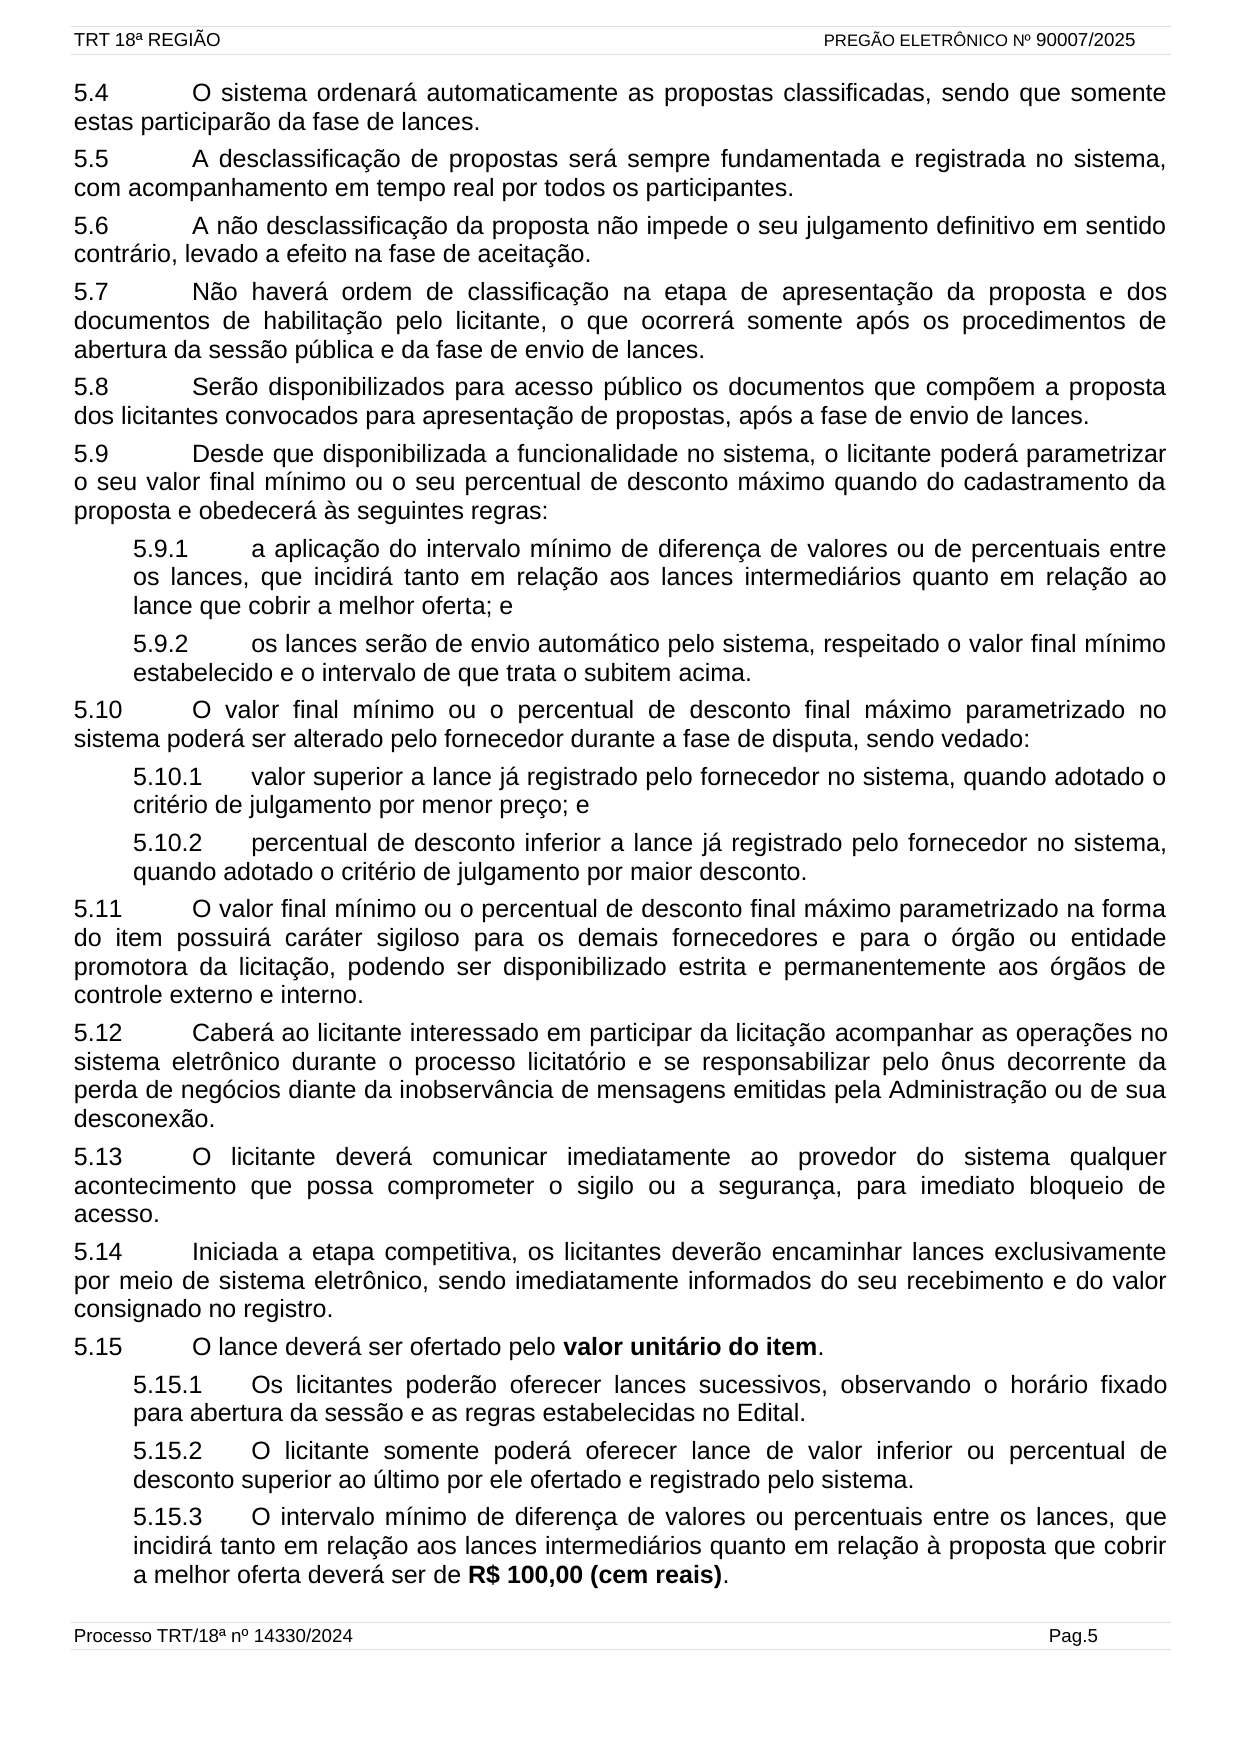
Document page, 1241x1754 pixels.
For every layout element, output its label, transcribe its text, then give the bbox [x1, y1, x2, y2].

text 5.10 O valor final mínimo ou o percentual de desconto final máximo parametrizado no sistema poderá ser alterado pelo fornecedor durante a fase de disputa, sendo vedado: [74, 695, 1168, 753]
text 5.9.1 a aplicação do intervalo mínimo de diferença de valores ou de percentuais entre os lances, que incidirá tanto em relação aos lances intermediários quanto em relação ao lance que cobrir a melhor oferta; e [133, 534, 1168, 620]
text 5.12 Caberá ao licitante interessado em participar da licitação acompanhar as operações no sistema eletrônico durante o processo licitatório e se responsabilizar pelo ônus decorrente da perda de negócios diante da inobservância de mensagens emitidas pela Administração ou de sua desconexão. [74, 1018, 1168, 1133]
text 5.6 A não desclassificação da proposta não impede o seu julgamento definitivo em sentido contrário, levado a efeito na fase de aceitação. [74, 211, 1168, 268]
text 5.15 O lance deverá ser ofertado pelo valor unitário do item. [74, 1332, 1168, 1361]
text 5.15.2 O licitante somente poderá oferecer lance de valor inferior ou percentual de desconto superior ao último por ele ofertado e registrado pelo sistema. [133, 1436, 1168, 1493]
text 5.8 Serão disponibilizados para acesso público os documentos que compõem a proposta dos licitantes convocados para apresentação de propostas, após a fase de envio de lances. [74, 372, 1168, 430]
text 5.5 A desclassificação de propostas será sempre fundamentada e registrada no sistema, com acompanhamento em tempo real por todos os participantes. [74, 144, 1168, 202]
text 5.13 O licitante deverá comunicar imediatamente ao provedor do sistema qualquer acontecimento que possa comprometer o sigilo ou a segurança, para imediato bloqueio de acesso. [74, 1142, 1168, 1228]
text 5.7 Não haverá ordem de classificação na etapa de apresentação da proposta e dos documentos de habilitação pelo licitante, o que ocorrerá somente após os procedimentos de abertura da sessão pública e da fase de envio de lances. [74, 277, 1168, 363]
text 5.9.2 os lances serão de envio automático pelo sistema, respeitado o valor final mínimo estabelecido e o intervalo de que trata o subitem acima. [133, 629, 1168, 686]
text 5.15.1 Os licitantes poderão oferecer lances sucessivos, observando o horário fixado para abertura da sessão e as regras estabelecidas no Edital. [133, 1370, 1168, 1427]
text 5.15.3 O intervalo mínimo de diferença de valores ou percentuais entre os lances, que incidirá tanto em relação aos lances intermediários quanto em relação à proposta que cobrir a melhor oferta deverá ser de R$ 100,00 (cem reais). [133, 1502, 1168, 1589]
text 5.9 Desde que disponibilizada a funcionalidade no sistema, o licitante poderá parametrizar o seu valor final mínimo ou o seu percentual de desconto máximo quando do cadastramento da proposta e obedecerá às seguintes regras: [74, 438, 1168, 525]
text 5.14 Iniciada a etapa competitiva, os licitantes deverão encaminhar lances exclusivamente por meio de sistema eletrônico, sendo imediatamente informados do seu recebimento e do valor consignado no registro. [74, 1237, 1168, 1323]
text 5.11 O valor final mínimo ou o percentual de desconto final máximo parametrizado na forma do item possuirá caráter sigiloso para os demais fornecedores e para o órgão ou entidade promotora da licitação, podendo ser disponibilizado estrita e permanentemente aos órgãos de controle externo e interno. [74, 894, 1168, 1009]
text 5.10.2 percentual de desconto inferior a lance já registrado pelo fornecedor no sistema, quando adotado o critério de julgamento por maior desconto. [133, 828, 1168, 885]
text 5.10.1 valor superior a lance já registrado pelo fornecedor no sistema, quando adotado o critério de julgamento por menor preço; e [133, 761, 1168, 819]
text 5.4 O sistema ordenará automaticamente as propostas classificadas, sendo que somente estas participarão da fase de lances. [74, 78, 1168, 136]
